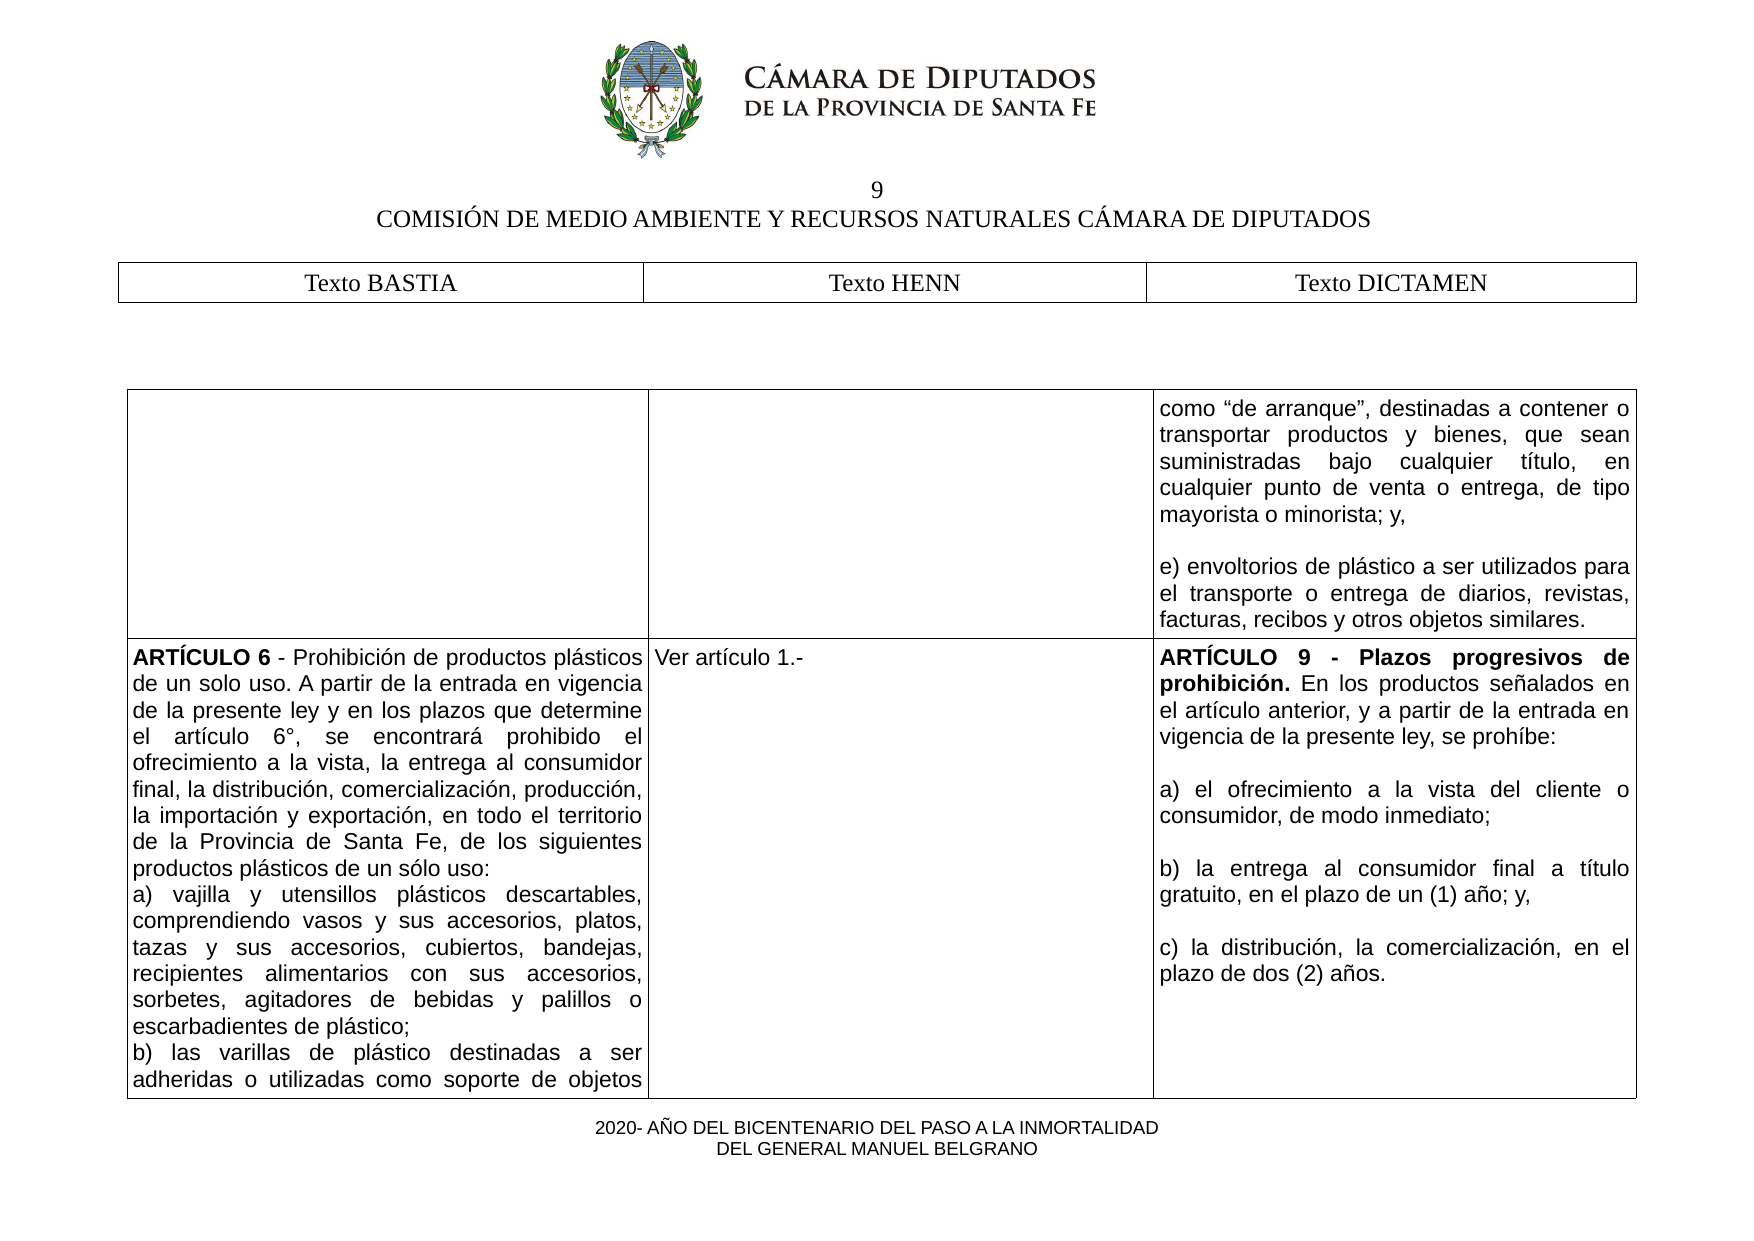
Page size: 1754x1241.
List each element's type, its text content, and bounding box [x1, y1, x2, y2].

table_cell como “de arranque”, destinadas a contener o transportar productos y bienes, que sean suministradas bajo cualquier título, en cualquier punto de venta o entrega, de tipo mayorista o minorista; y, e) envoltorios de plástico a ser utilizados para el transporte o entrega de diarios, revistas, facturas, recibos y otros objetos similares. [1154, 390, 1636, 638]
table_cell Ver artículo 1.- [649, 639, 1153, 1098]
table_cell ARTÍCULO 6 - Prohibición de productos plásticos de un solo uso. A partir de la entrada en vigencia de la presente ley y en los plazos que determine el artículo 6°, se encontrará prohibido el ofrecimiento a la vista, la entrega al consumidor final, la distribución, comercialización, producción, la importación y exportación, en todo el territorio de la Provincia de Santa Fe, de los siguientes productos plásticos de un sólo uso: a) vajilla y utensillos plásticos descartables, comprendiendo vasos y sus accesorios, platos, tazas y sus accesorios, cubiertos, bandejas, recipientes alimentarios con sus accesorios, sorbetes, agitadores de bebidas y palillos o escarbadientes de plástico; b) las varillas de plástico destinadas a ser adheridas o utilizadas como soporte de objetos [128, 639, 648, 1098]
table_cell [649, 390, 1153, 638]
picture [600, 41, 1096, 163]
table_cell [128, 390, 648, 638]
table_cell ARTÍCULO 9 - Plazos progresivos de prohibición. En los productos señalados en el artículo anterior, y a partir de la entrada en vigencia de la presente ley, se prohíbe: a) el ofrecimiento a la vista del cliente o consumidor, de modo inmediato; b) la entrega al consumidor final a título gratuito, en el plazo de un (1) año; y, c) la distribución, la comercialización, en el plazo de dos (2) años. [1154, 639, 1636, 1098]
